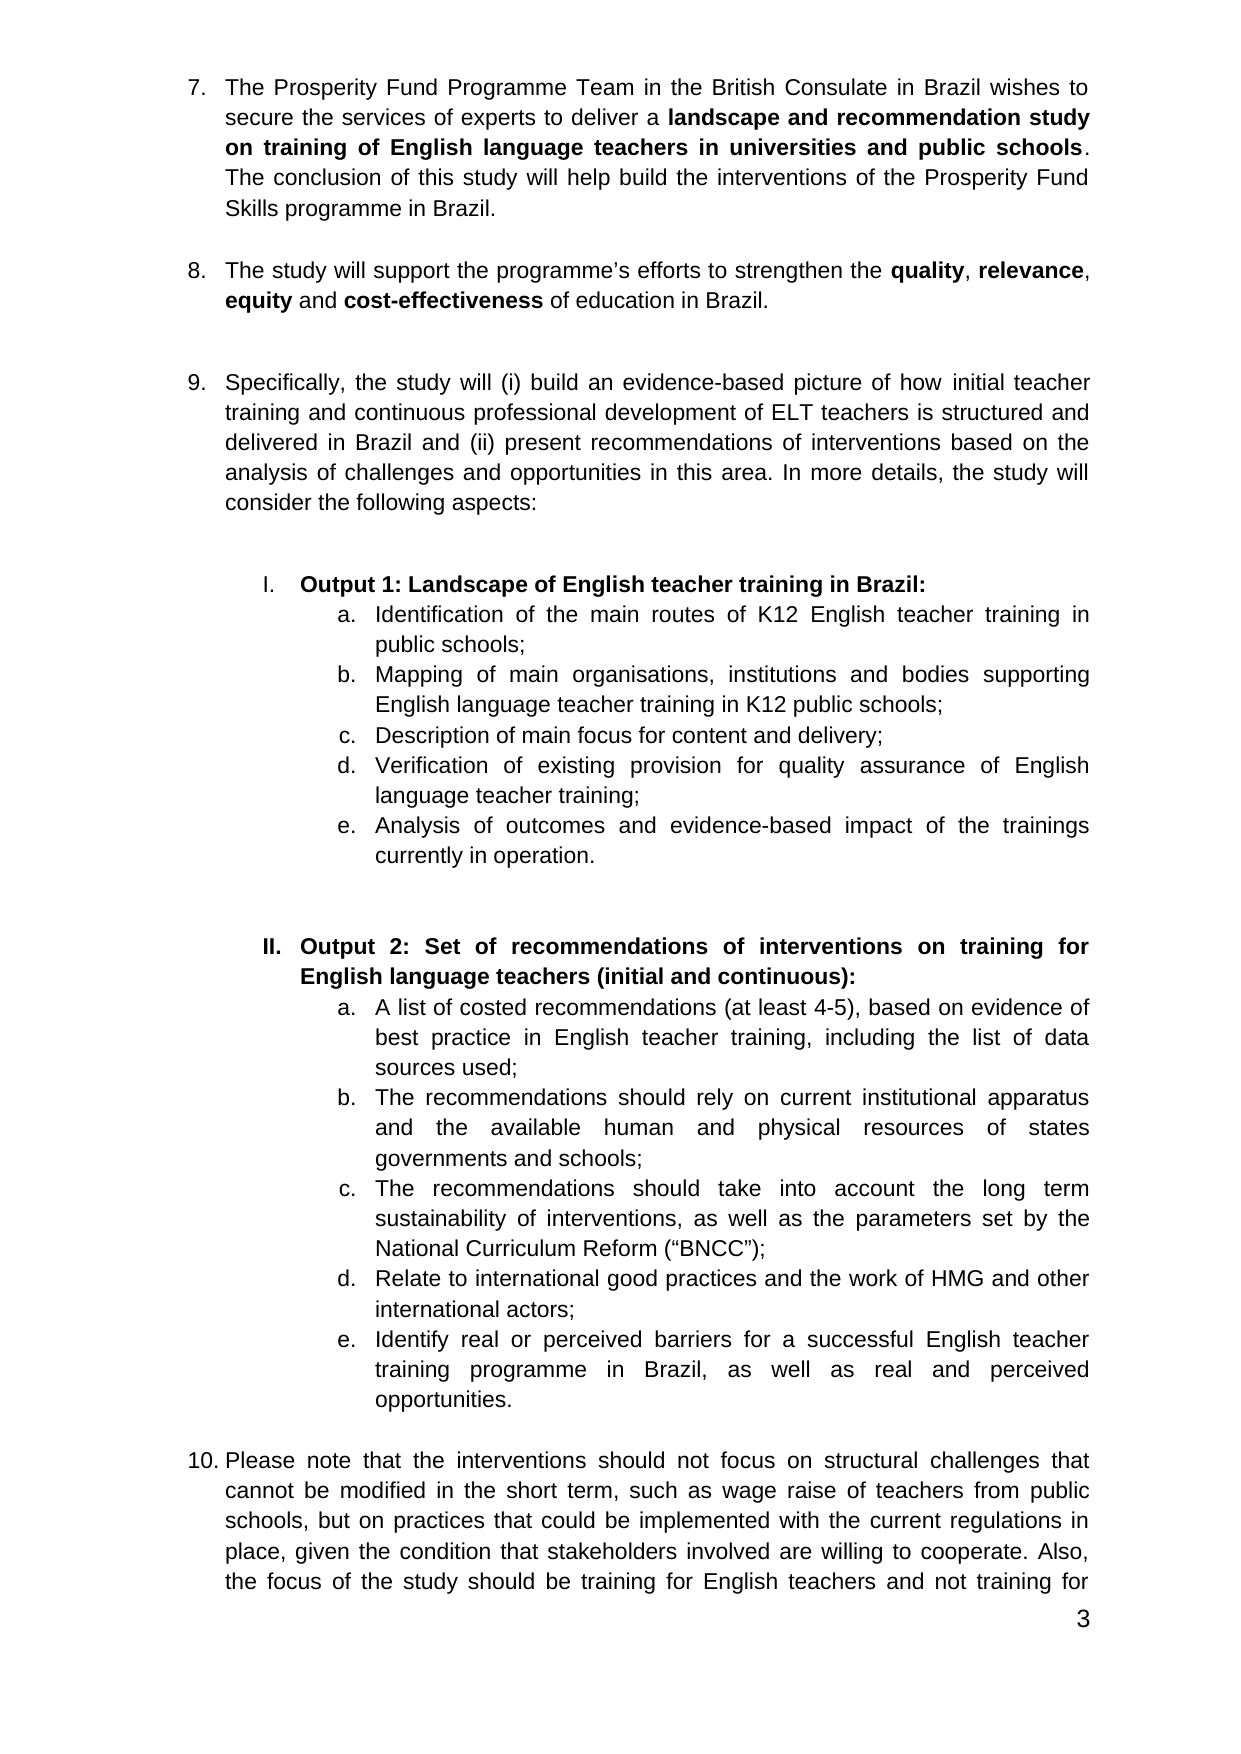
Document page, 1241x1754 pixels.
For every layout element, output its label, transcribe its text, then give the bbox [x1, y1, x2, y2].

list Identification of the main routes of K12 English teacher training in public schools; [356, 601, 1090, 657]
list Analysis of outcomes and evidence-based impact of the trainings currently in operation. [356, 812, 1090, 869]
list A list of costed recommendations (at least 4-5), based on evidence of best practice in English teacher training, including the list of data sources used; [356, 993, 1090, 1080]
list Verification of existing provision for quality assurance of English language teacher training; [356, 752, 1090, 808]
list The recommendations should take into account the long term sustainability of interventions, as well as the parameters set by the National Curriculum Reform (“BNCC”); [356, 1175, 1090, 1261]
list Relate to international good practices and the work of HMG and other international actors; [356, 1265, 1090, 1322]
list The Prosperity Fund Programme Team in the British Consulate in Brazil wishes to secure the services of experts to deliver a landscape and recommendation study on training of English language teachers in universities and public schools. The conclusion of this study will help build the interventions of the Prosperity Fund Skills programme in Brazil. [187, 74, 1090, 221]
list Mapping of main organisations, institutions and bodies supporting English language teacher training in K12 public schools; [356, 661, 1090, 718]
list The study will support the programme’s efforts to strengthen the quality, relevance, equity and cost-effectiveness of education in Brazil. [187, 257, 1090, 313]
list Please note that the interventions should not focus on structural challenges that cannot be modified in the short term, such as wage raise of teachers from public schools, but on practices that could be implemented with the current regulations in place, given the condition that stakeholders involved are willing to cooperate. Also, the focus of the study should be training for English teachers and not training for [187, 1447, 1090, 1594]
list Description of main focus for content and delivery; [356, 722, 1090, 748]
list Output 1: Landscape of English teacher training in Brazil: [262, 571, 1090, 597]
list Specifically, the study will (i) build an evidence-based picture of how initial teacher training and continuous professional development of ELT teachers is structured and delivered in Brazil and (ii) present recommendations of interventions based on the analysis of challenges and opportunities in this area. In more details, the study will consider the following aspects: [187, 368, 1090, 516]
list The recommendations should rely on current institutional apparatus and the available human and physical resources of states governments and schools; [356, 1084, 1090, 1171]
list Identify real or perceived barriers for a successful English teacher training programme in Brazil, as well as real and perceived opportunities. [356, 1326, 1090, 1412]
list Output 2: Set of recommendations of interventions on training for English language teachers (initial and continuous): [262, 933, 1090, 989]
